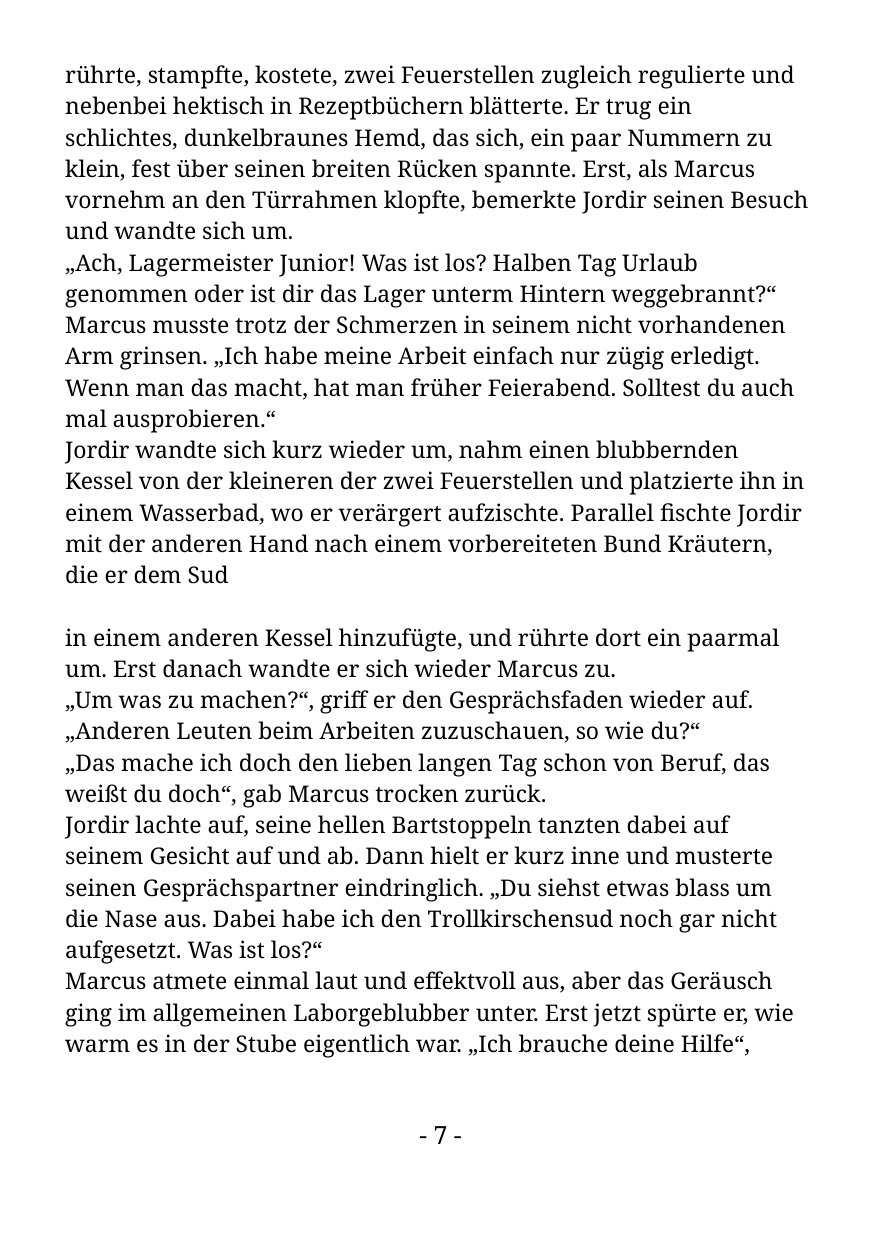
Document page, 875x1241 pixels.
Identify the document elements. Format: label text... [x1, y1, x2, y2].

text Marcus musste trotz der Schmerzen in seinem nicht vorhandenen Arm grinsen. „Ich habe meine Arbeit einfach nur zügig erledigt. Wenn man das macht, hat man früher Feierabend. Solltest du auch mal ausprobieren.“ [65, 309, 809, 434]
text rührte, stampfte, kostete, zwei Feuerstellen zugleich regulierte und nebenbei hektisch in Rezeptbüchern blätterte. Er trug ein schlichtes, dunkelbraunes Hemd, das sich, ein paar Nummern zu klein, fest über seinen breiten Rücken spannte. Erst, als Marcus vornehm an den Türrahmen klopfte, bemerkte Jordir seinen Besuch und wandte sich um. [65, 59, 809, 247]
text Jordir wandte sich kurz wieder um, nahm einen blubbernden Kessel von der kleineren der zwei Feuerstellen und platzierte ihn in einem Wasserbad, wo er verärgert aufzischte. Parallel fischte Jordir mit der anderen Hand nach einem vorbereiteten Bund Kräutern, die er dem Sud [65, 434, 809, 590]
text „Um was zu machen?“, griff er den Gesprächsfaden wieder auf. „Anderen Leuten beim Arbeiten zuzuschauen, so wie du?“ [65, 684, 809, 747]
text Jordir lachte auf, seine hellen Bartstoppeln tanzten dabei auf seinem Gesicht auf und ab. Dann hielt er kurz inne und musterte seinen Gesprächspartner eindringlich. „Du siehst etwas blass um die Nase aus. Dabei habe ich den Trollkirschensud noch gar nicht aufgesetzt. Was ist los?“ [65, 809, 809, 965]
text in einem anderen Kessel hinzufügte, und rührte dort ein paarmal um. Erst danach wandte er sich wieder Marcus zu. [65, 622, 809, 684]
text „Ach, Lagermeister Junior! Was ist los? Halben Tag Urlaub genommen oder ist dir das Lager unterm Hintern weggebrannt?“ [65, 247, 809, 309]
text Marcus atmete einmal laut und effektvoll aus, aber das Geräusch ging im allgemeinen Laborgeblubber unter. Erst jetzt spürte er, wie warm es in der Stube eigentlich war. „Ich brauche deine Hilfe“, [65, 965, 809, 1059]
text „Das mache ich doch den lieben langen Tag schon von Beruf, das weißt du doch“, gab Marcus trocken zurück. [65, 747, 809, 809]
